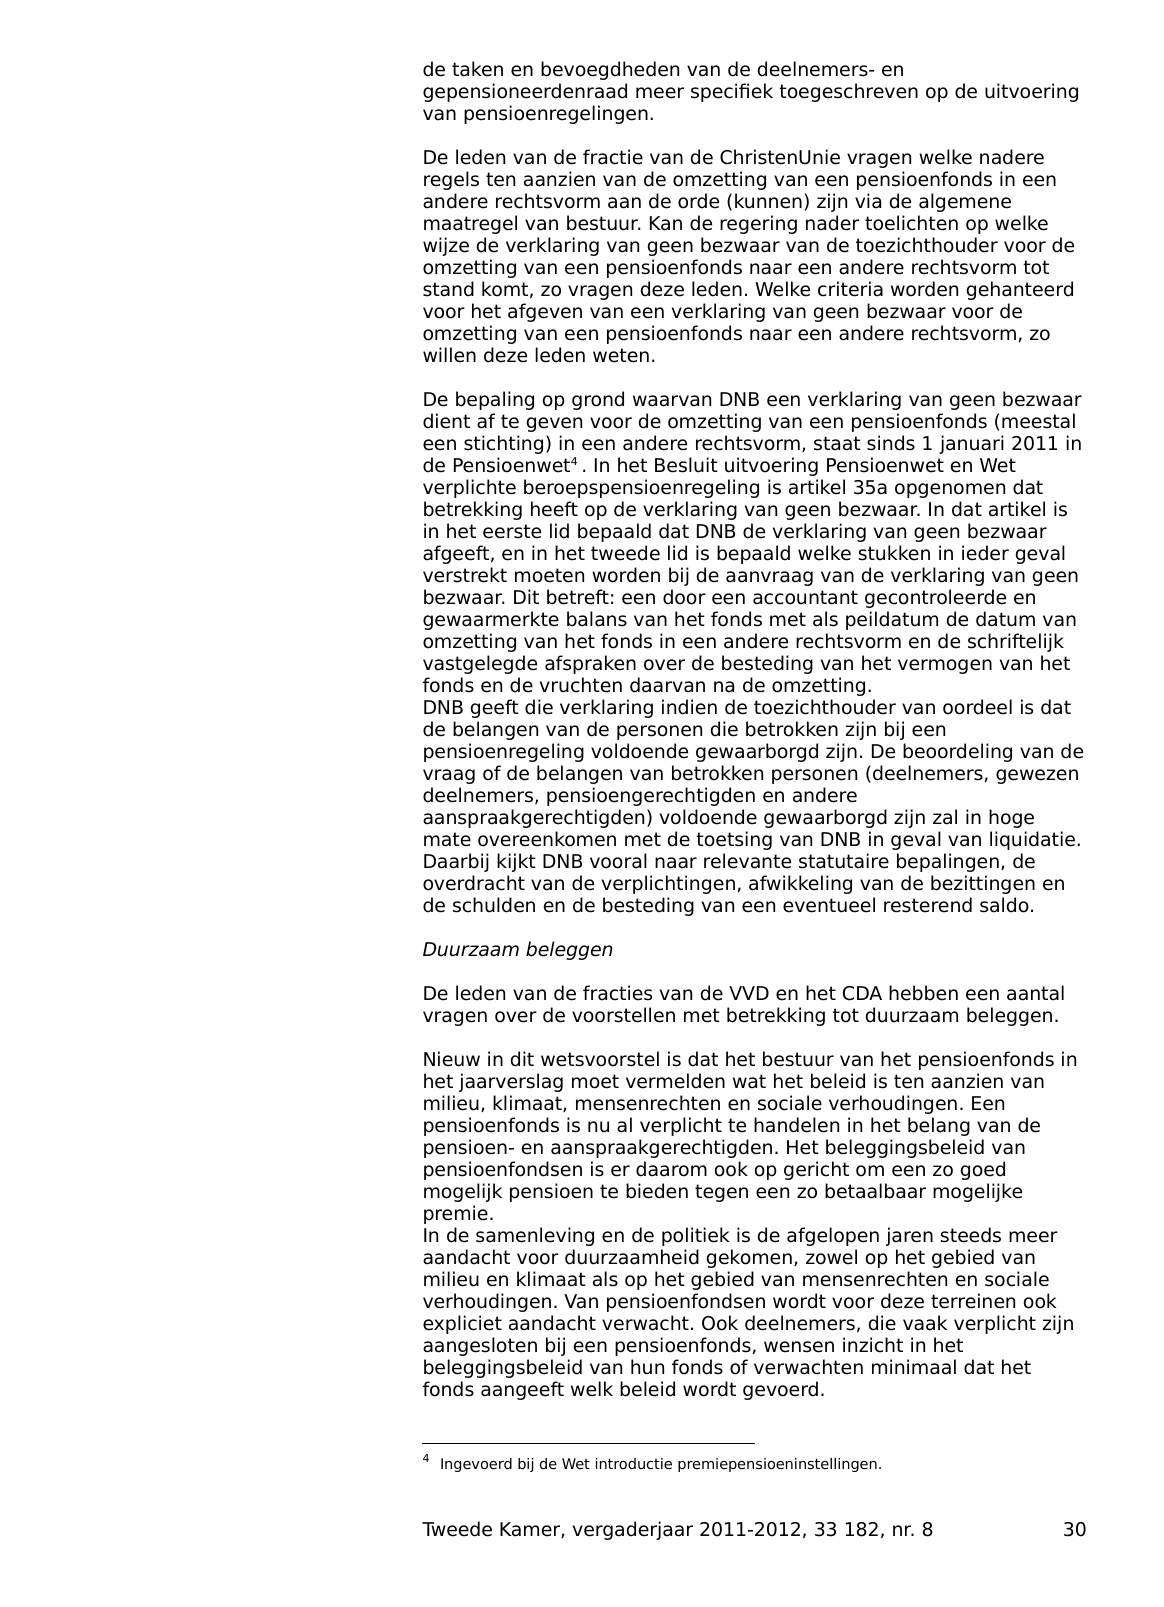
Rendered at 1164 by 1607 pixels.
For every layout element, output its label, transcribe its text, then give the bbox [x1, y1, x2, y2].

text Nieuw in dit wetsvoorstel is dat het bestuur van het pensioenfonds in het jaarverslag moet vermelden wat het beleid is ten aanzien van milieu, klimaat, mensenrechten en sociale verhoudingen. Een pensioenfonds is nu al verplicht te handelen in het belang van de pensioen- en aanspraakgerechtigden. Het beleggingsbeleid van pensioenfondsen is er daarom ook op gericht om een zo goed mogelijk pensioen te bieden tegen een zo betaalbaar mogelijke premie. [422, 1049, 1087, 1225]
text de taken en bevoegdheden van de deelnemers- en gepensioneerdenraad meer specifiek toegeschreven op de uitvoering van pensioenregelingen. [422, 59, 1087, 125]
text DNB geeft die verklaring indien de toezichthouder van oordeel is dat de belangen van de personen die betrokken zijn bij een pensioenregeling voldoende gewaarborgd zijn. De beoordeling van de vraag of de belangen van betrokken personen (deelnemers, gewezen deelnemers, pensioengerechtigden en andere aanspraakgerechtigden) voldoende gewaarborgd zijn zal in hoge mate overeenkomen met de toetsing van DNB in geval van liquidatie. Daarbij kijkt DNB vooral naar relevante statutaire bepalingen, de overdracht van de verplichtingen, afwikkeling van de bezittingen en de schulden en de besteding van een eventueel resterend saldo. [422, 697, 1087, 917]
text De leden van de fracties van de VVD en het CDA hebben een aantal vragen over de voorstellen met betrekking tot duurzaam beleggen. [422, 983, 1087, 1027]
text Ingevoerd bij de Wet introductie premiepensioeninstellingen. [422, 1452, 1087, 1474]
subtitle Duurzaam beleggen [422, 939, 1087, 961]
text De leden van de fractie van de ChristenUnie vragen welke nadere regels ten aanzien van de omzetting van een pensioenfonds in een andere rechtsvorm aan de orde (kunnen) zijn via de algemene maatregel van bestuur. Kan de regering nader toelichten op welke wijze de verklaring van geen bezwaar van de toezichthouder voor de omzetting van een pensioenfonds naar een andere rechtsvorm tot stand komt, zo vragen deze leden. Welke criteria worden gehanteerd voor het afgeven van een verklaring van geen bezwaar voor de omzetting van een pensioenfonds naar een andere rechtsvorm, zo willen deze leden weten. [422, 147, 1087, 367]
text De bepaling op grond waarvan DNB een verklaring van geen bezwaar dient af te geven voor de omzetting van een pensioenfonds (meestal een stichting) in een andere rechtsvorm, staat sinds 1 januari 2011 in de Pensioenwet. In het Besluit uitvoering Pensioenwet en Wet verplichte beroepspensioenregeling is artikel 35a opgenomen dat betrekking heeft op de verklaring van geen bezwaar. In dat artikel is in het eerste lid bepaald dat DNB de verklaring van geen bezwaar afgeeft, en in het tweede lid is bepaald welke stukken in ieder geval verstrekt moeten worden bij de aanvraag van de verklaring van geen bezwaar. Dit betreft: een door een accountant gecontroleerde en gewaarmerkte balans van het fonds met als peildatum de datum van omzetting van het fonds in een andere rechtsvorm en de schriftelijk vastgelegde afspraken over de besteding van het vermogen van het fonds en de vruchten daarvan na de omzetting. [422, 389, 1087, 697]
text In de samenleving en de politiek is de afgelopen jaren steeds meer aandacht voor duurzaamheid gekomen, zowel op het gebied van milieu en klimaat als op het gebied van mensenrechten en sociale verhoudingen. Van pensioenfondsen wordt voor deze terreinen ook expliciet aandacht verwacht. Ook deelnemers, die vaak verplicht zijn aangesloten bij een pensioenfonds, wensen inzicht in het beleggingsbeleid van hun fonds of verwachten minimaal dat het fonds aangeeft welk beleid wordt gevoerd. [422, 1225, 1087, 1401]
